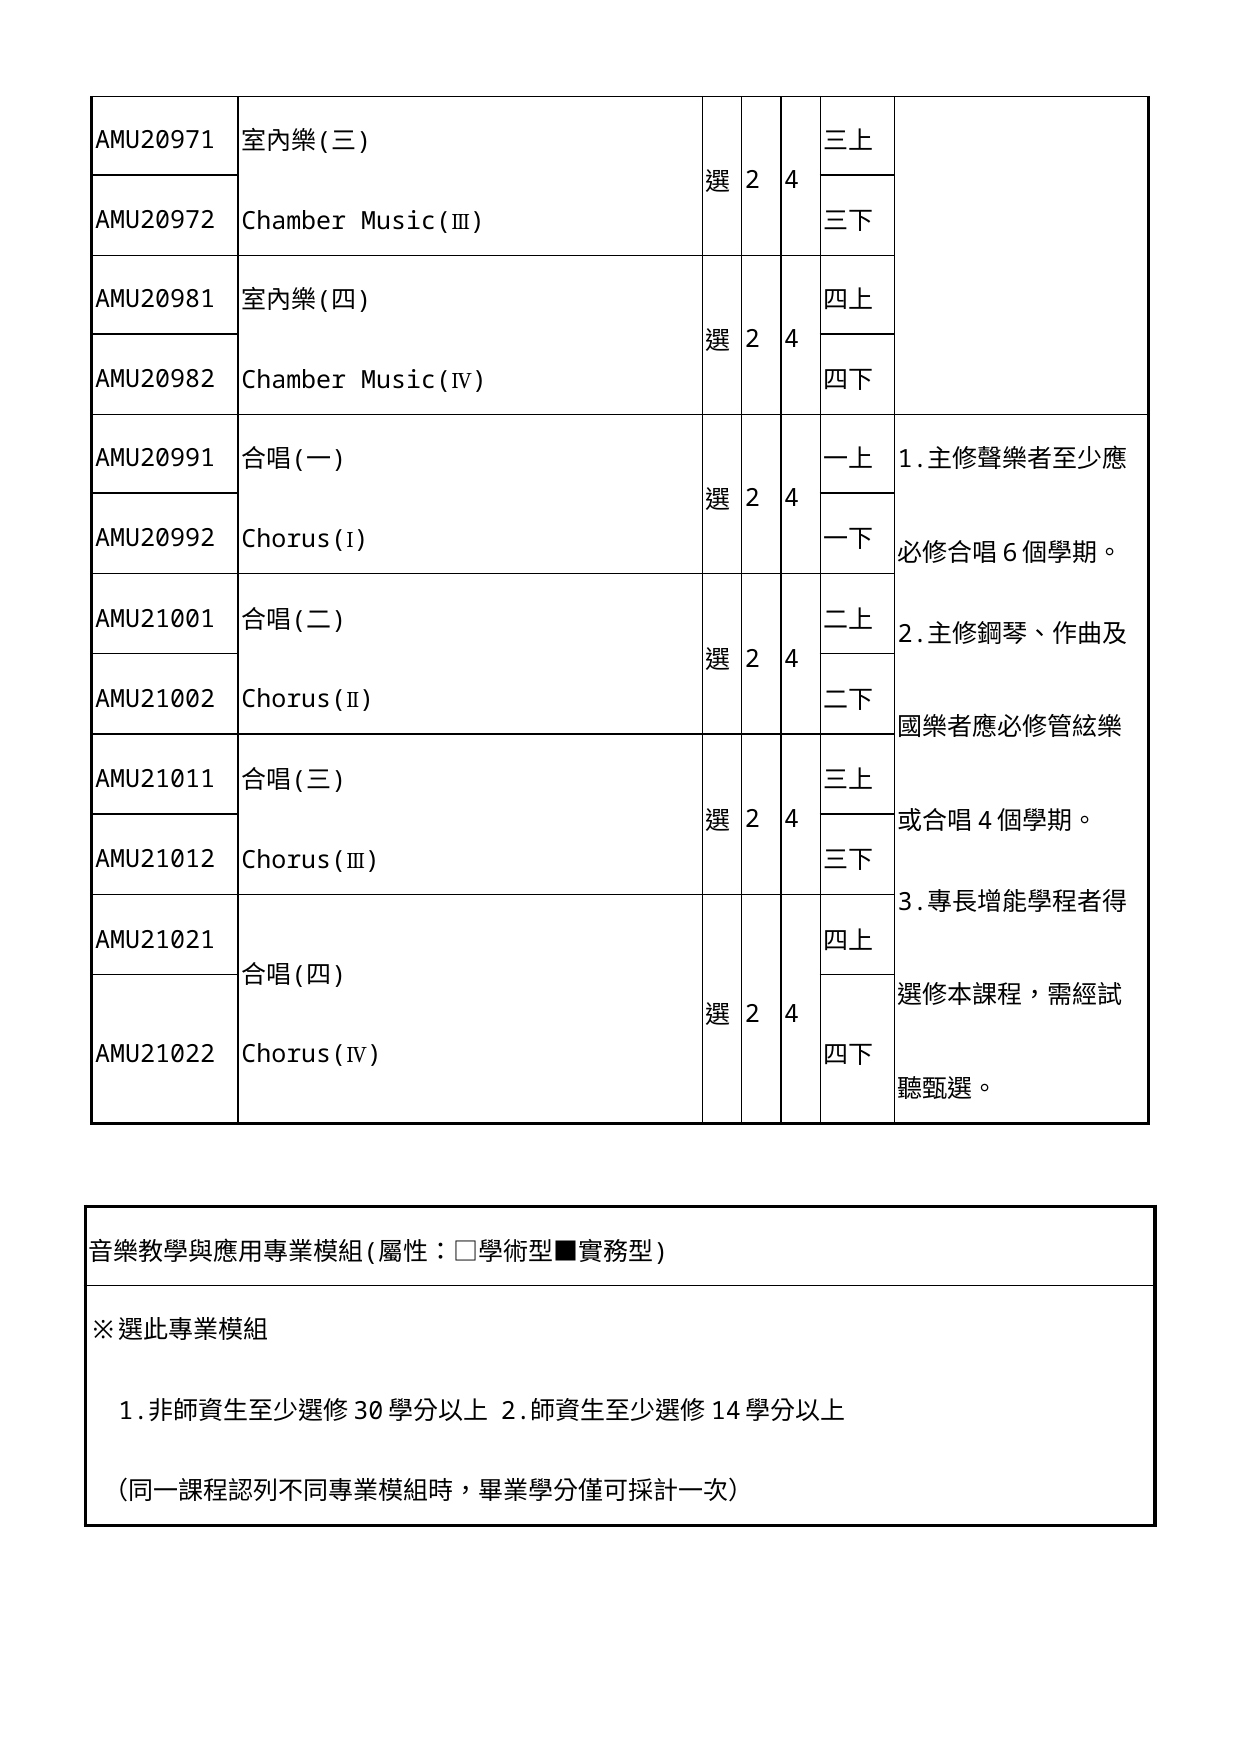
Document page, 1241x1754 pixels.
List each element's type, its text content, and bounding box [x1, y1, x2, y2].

table_cell 一上 [821, 415, 894, 492]
table_cell 合唱(一) Chorus(Ⅰ) [239, 415, 702, 573]
table_cell 四上 [821, 256, 894, 333]
table_cell AMU21021 [93, 895, 237, 973]
table_cell 4 [782, 735, 820, 894]
table_cell 選 [703, 97, 741, 255]
table_cell 合唱(四) Chorus(Ⅳ) [239, 895, 702, 1122]
table_cell AMU20982 [93, 335, 237, 414]
table_cell 4 [782, 895, 820, 1122]
table_cell AMU21012 [93, 815, 237, 894]
table_cell 合唱(三) Chorus(Ⅲ) [239, 735, 702, 894]
table_cell 二上 [821, 574, 894, 652]
table_cell 三下 [821, 815, 894, 894]
table_cell 室內樂(三) Chamber Music(Ⅲ) [239, 97, 702, 255]
table_cell AMU20991 [93, 415, 237, 492]
table_cell 一下 [821, 494, 894, 573]
table_cell 1.主修聲樂者至少應必修合唱6個學期。 2.主修鋼琴、作曲及國樂者應必修管絃樂或合唱4個學期。 3.專長增能學程者得選修本課程，需經試聽甄選。 [895, 415, 1147, 1122]
table_cell AMU21011 [93, 735, 237, 813]
table_cell 三上 [821, 97, 894, 174]
table_cell 2 [742, 735, 780, 894]
table_cell 三上 [821, 735, 894, 813]
table_cell 室內樂(四) Chamber Music(Ⅳ) [239, 256, 702, 414]
table_cell 合唱(二) Chorus(Ⅱ) [239, 574, 702, 733]
table_cell 選 [703, 256, 741, 414]
table_cell 四下 [821, 335, 894, 414]
table_cell 2 [742, 895, 780, 1122]
table_cell 2 [742, 574, 780, 733]
table_cell 4 [782, 574, 820, 733]
table_cell AMU20971 [93, 97, 237, 174]
table_cell 選 [703, 735, 741, 894]
table_cell 二下 [821, 654, 894, 733]
table_cell 四上 [821, 895, 894, 973]
table_cell 四下 [821, 975, 894, 1122]
table_cell AMU21002 [93, 654, 237, 733]
table_cell 選 [703, 574, 741, 733]
table_cell 2 [742, 97, 780, 255]
table_cell AMU20981 [93, 256, 237, 333]
table_cell AMU20972 [93, 176, 237, 255]
table_cell 選 [703, 895, 741, 1122]
table_cell ※選此專業模組 1.非師資生至少選修30學分以上 2.師資生至少選修14學分以上 （同一課程認列不同專業模組時，畢業學分僅可採計一次） [87, 1286, 1153, 1524]
table_cell 4 [782, 415, 820, 573]
table_cell AMU21001 [93, 574, 237, 652]
table_cell 4 [782, 256, 820, 414]
table_header 音樂教學與應用專業模組(屬性：□學術型■實務型) [87, 1208, 1153, 1284]
table_cell [895, 97, 1147, 414]
table_cell 三下 [821, 176, 894, 255]
table_cell 2 [742, 256, 780, 414]
table_cell 選 [703, 415, 741, 573]
table_cell 2 [742, 415, 780, 573]
table_cell AMU21022 [93, 975, 237, 1122]
table_cell 4 [782, 97, 820, 255]
table_cell AMU20992 [93, 494, 237, 573]
